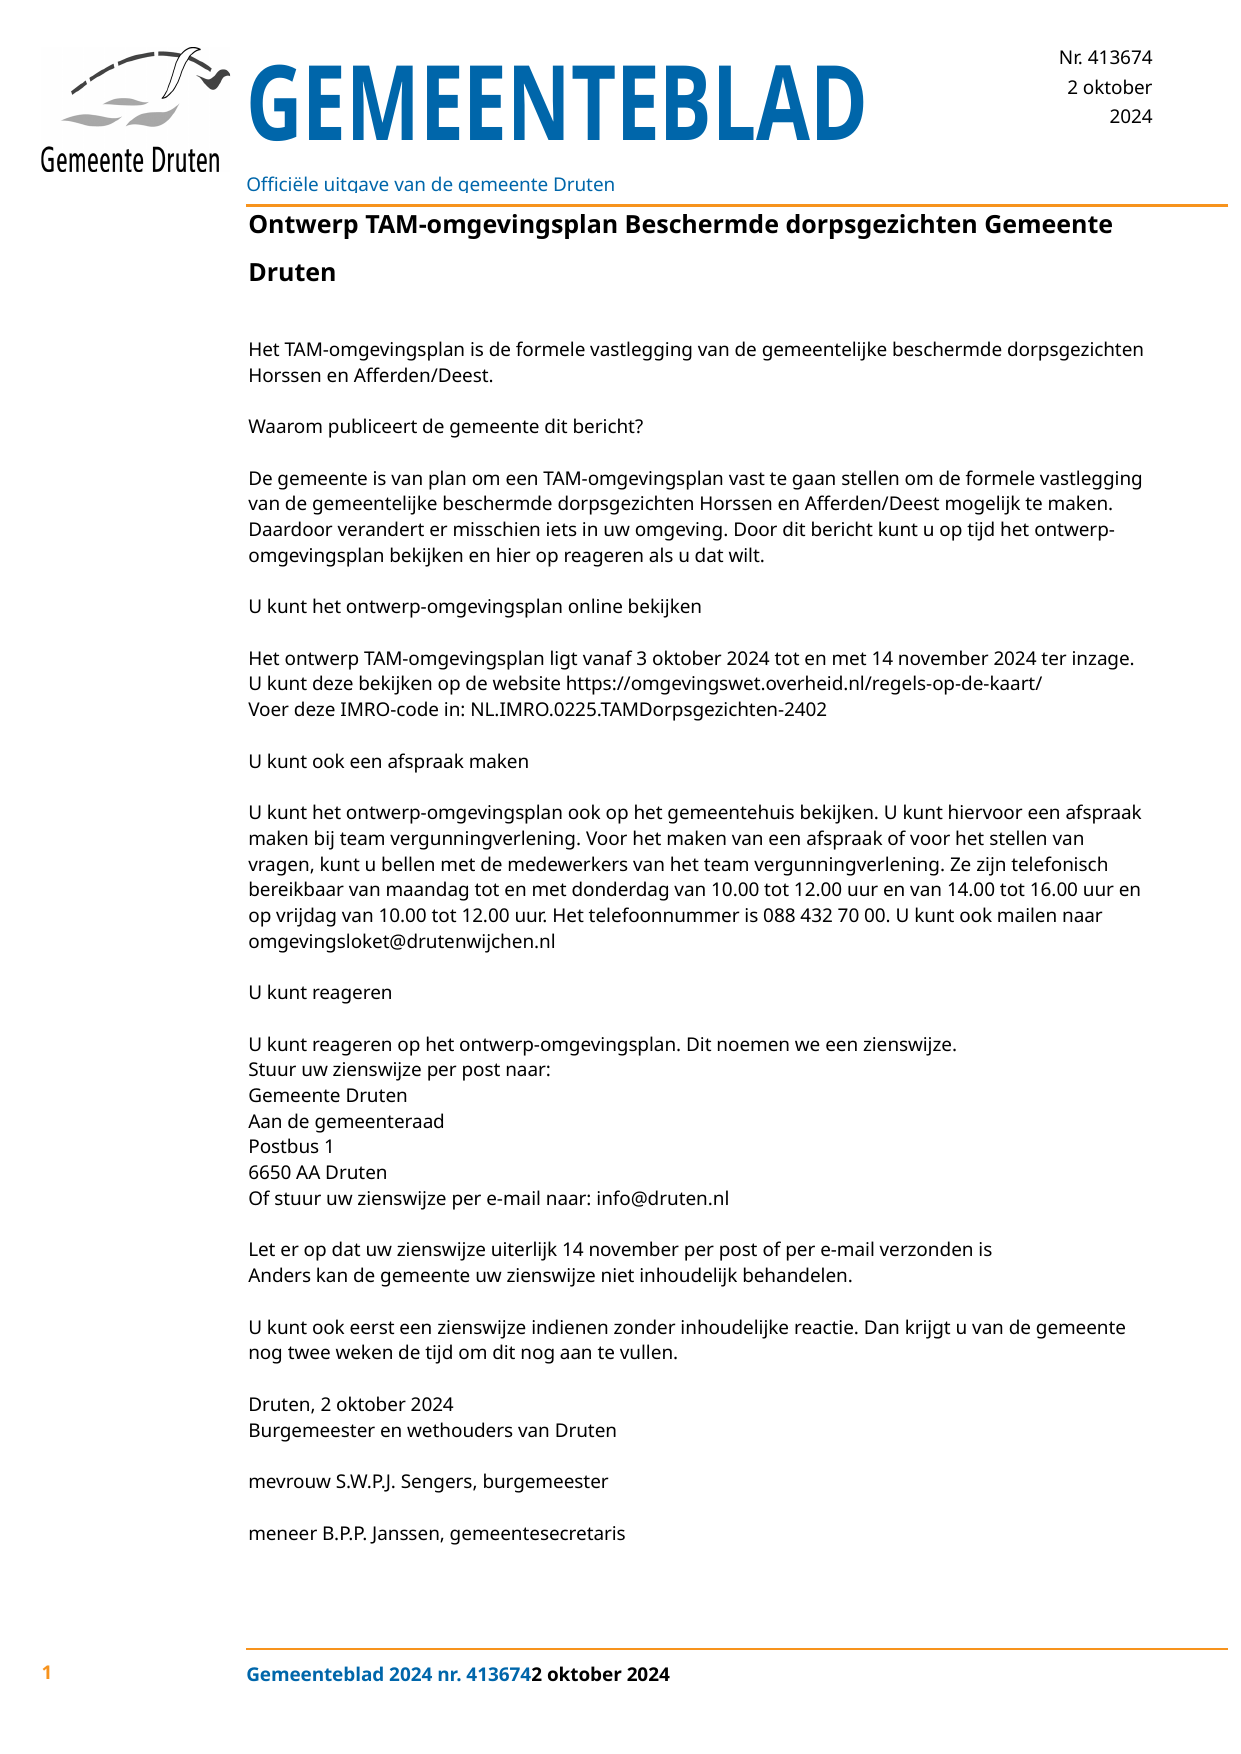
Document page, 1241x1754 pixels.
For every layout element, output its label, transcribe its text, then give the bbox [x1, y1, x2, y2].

text Gemeente Druten [248, 1082, 1152, 1108]
text mevrouw S.W.P.J. Sengers, burgemeester [248, 1468, 1152, 1494]
text Stuur uw zienswijze per post naar: [248, 1057, 1152, 1082]
text U kunt reageren [248, 979, 1152, 1005]
text Of stuur uw zienswijze per e-mail naar: info@druten.nl [248, 1185, 1152, 1211]
text U kunt reageren op het ontwerp-omgevingsplan. Dit noemen we een zienswijze. [248, 1031, 1152, 1057]
text meneer B.P.P. Janssen, gemeentesecretaris [248, 1520, 1152, 1545]
text U kunt het ontwerp-omgevingsplan ook op het gemeentehuis bekijken. U kunt hiervoor een afspraak maken bij team vergunningverlening. Voor het maken van een afspraak of voor het stellen van vragen, kunt u bellen met de medewerkers van het team vergunningverlening. Ze zijn telefonisch bereikbaar van maandag tot en met donderdag van 10.00 tot 12.00 uur en van 14.00 tot 16.00 uur en op vrijdag van 10.00 tot 12.00 uur. Het telefoonnummer is 088 432 70 00. U kunt ook mailen naar omgevingsloket@drutenwijchen.nl [248, 799, 1152, 954]
text De gemeente is van plan om een TAM-omgevingsplan vast te gaan stellen om de formele vastlegging van de gemeentelijke beschermde dorpsgezichten Horssen en Afferden/Deest mogelijk te maken. Daardoor verandert er misschien iets in uw omgeving. Door dit bericht kunt u op tijd het ontwerp-omgevingsplan bekijken en hier op reageren als u dat wilt. [248, 465, 1152, 568]
text U kunt ook eerst een zienswijze indienen zonder inhoudelijke reactie. Dan krijgt u van de gemeente nog twee weken de tijd om dit nog aan te vullen. [248, 1314, 1152, 1365]
text Voer deze IMRO-code in: NL.IMRO.0225.TAMDorpsgezichten-2402 [248, 696, 1152, 722]
text Let er op dat uw zienswijze uiterlijk 14 november per post of per e-mail verzonden is [248, 1237, 1152, 1262]
text Druten, 2 oktober 2024 [248, 1391, 1152, 1417]
text Postbus 1 [248, 1134, 1152, 1159]
text Burgemeester en wethouders van Druten [248, 1417, 1152, 1442]
text Het ontwerp TAM-omgevingsplan ligt vanaf 3 oktober 2024 tot en met 14 november 2024 ter inzage. U kunt deze bekijken op de website https://omgevingswet.overheid.nl/regels-op-de-kaart/ [248, 645, 1152, 696]
text Waarom publiceert de gemeente dit bericht? [248, 413, 1152, 439]
text Aan de gemeenteraad [248, 1108, 1152, 1134]
text 6650 AA Druten [248, 1159, 1152, 1185]
text Anders kan de gemeente uw zienswijze niet inhoudelijk behandelen. [248, 1262, 1152, 1288]
text Ontwerp TAM-omgevingsplan Beschermde dorpsgezichten Gemeente Druten [248, 207, 1152, 288]
picture [41, 47, 231, 172]
text U kunt het ontwerp-omgevingsplan online bekijken [248, 593, 1152, 619]
text U kunt ook een afspraak maken [248, 748, 1152, 773]
text Het TAM-omgevingsplan is de formele vastlegging van de gemeentelijke beschermde dorpsgezichten Horssen en Afferden/Deest. [248, 336, 1152, 388]
